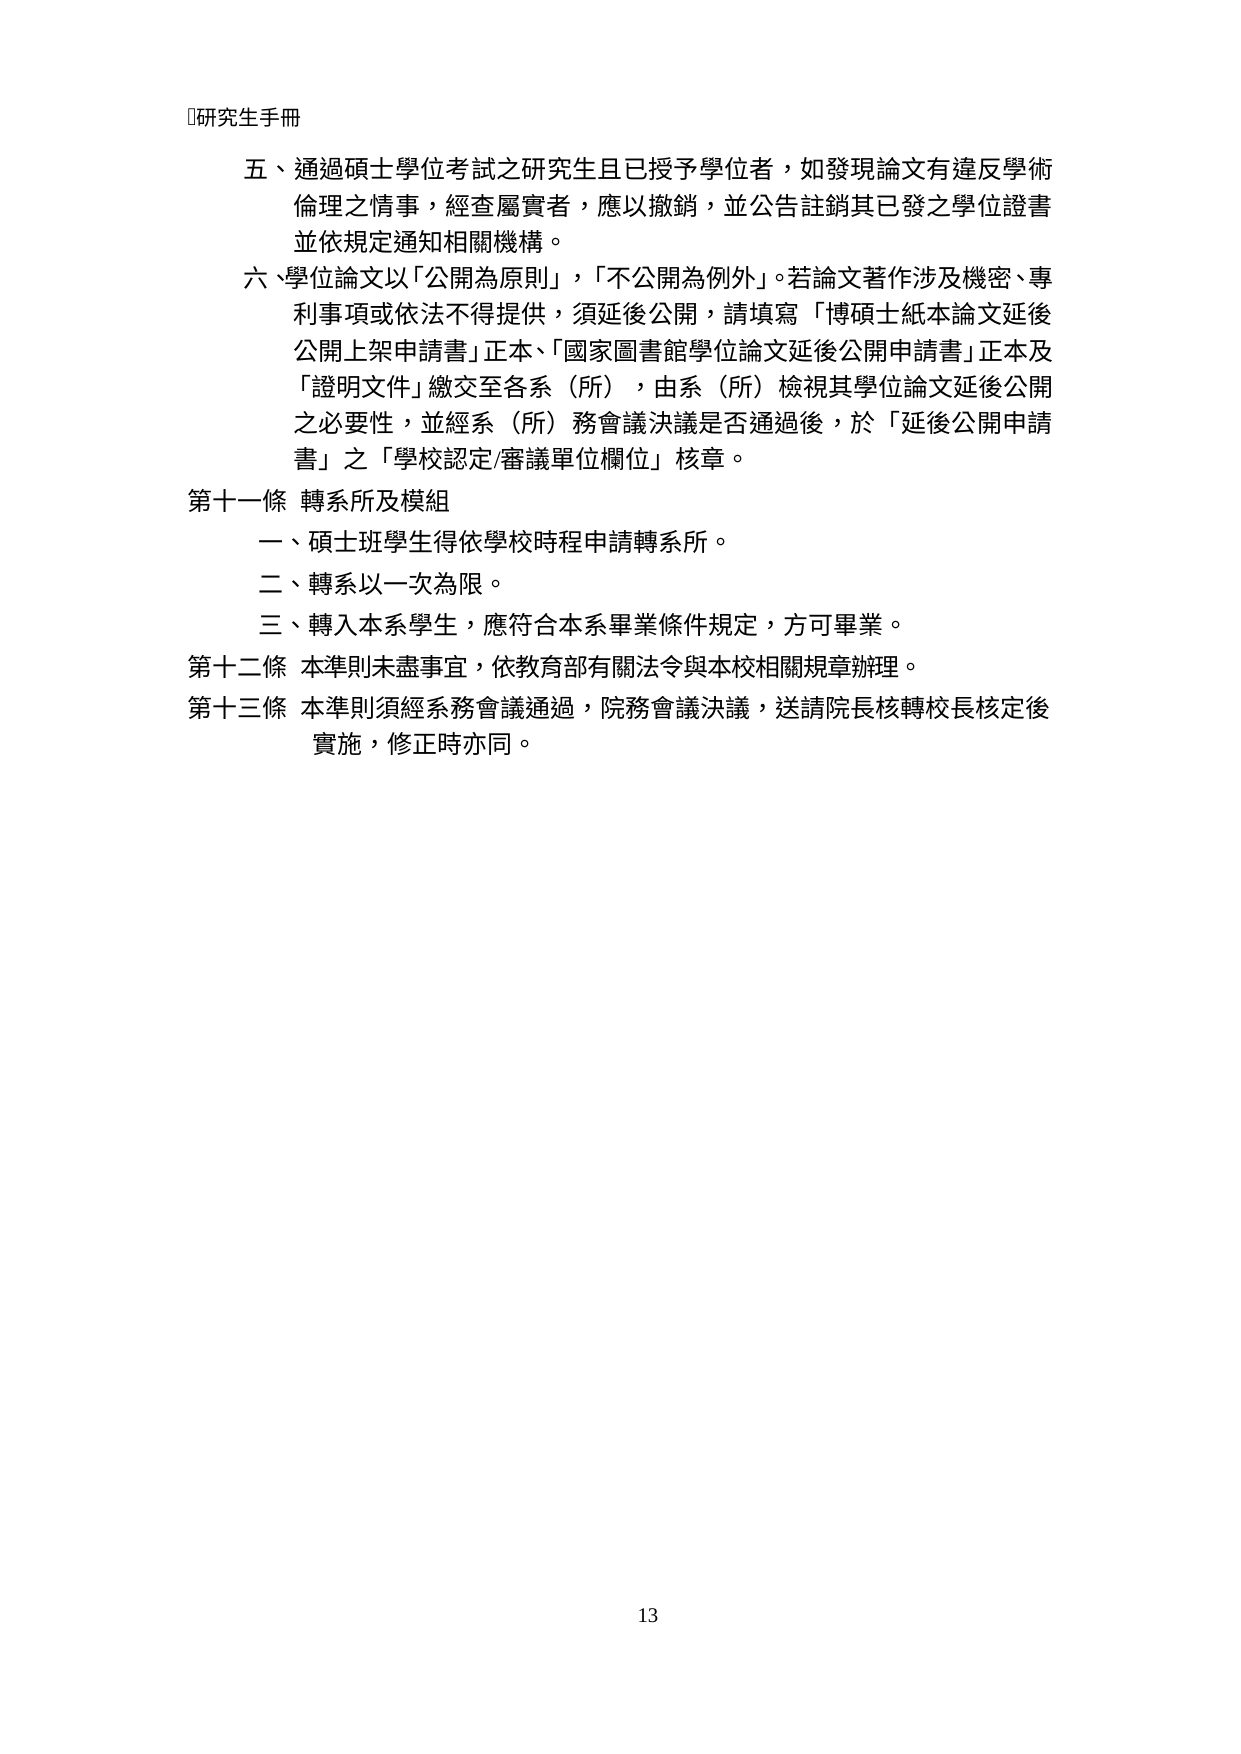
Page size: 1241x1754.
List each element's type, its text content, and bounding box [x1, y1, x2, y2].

text 一、碩士班學生得依學校時程申請轉系所。 [258, 523, 1053, 559]
text 第十一條 轉系所及模組 [187, 481, 1053, 518]
text 六、學位論文以「公開為原則」，「不公開為例外」。若論文著作涉及機密、專利事項或依法不得提供，須延後公開，請填寫「博碩士紙本論文延後公開上架申請書」正本、「國家圖書館學位論文延後公開申請書」正本及「證明文件」繳交至各系（所），由系（所）檢視其學位論文延後公開之必要性，並經系（所）務會議決議是否通過後，於「延後公開申請書」之「學校認定/審議單位欄位」核章。 [243, 259, 1053, 476]
text 五、通過碩士學位考試之研究生且已授予學位者，如發現論文有違反學術倫理之情事，經查屬實者，應以撤銷，並公告註銷其已發之學位證書，並依規定通知相關機構。 [243, 150, 1053, 259]
text 三、轉入本系學生，應符合本系畢業條件規定，方可畢業。 [258, 606, 1053, 642]
text 二、轉系以一次為限。 [258, 564, 1053, 601]
text 第十二條 本準則未盡事宜，依教育部有關法令與本校相關規章辦理。 [187, 647, 1053, 683]
text 第十三條 本準則須經系務會議通過，院務會議決議，送請院長核轉校長核定後實施，修正時亦同。 [187, 689, 1053, 761]
